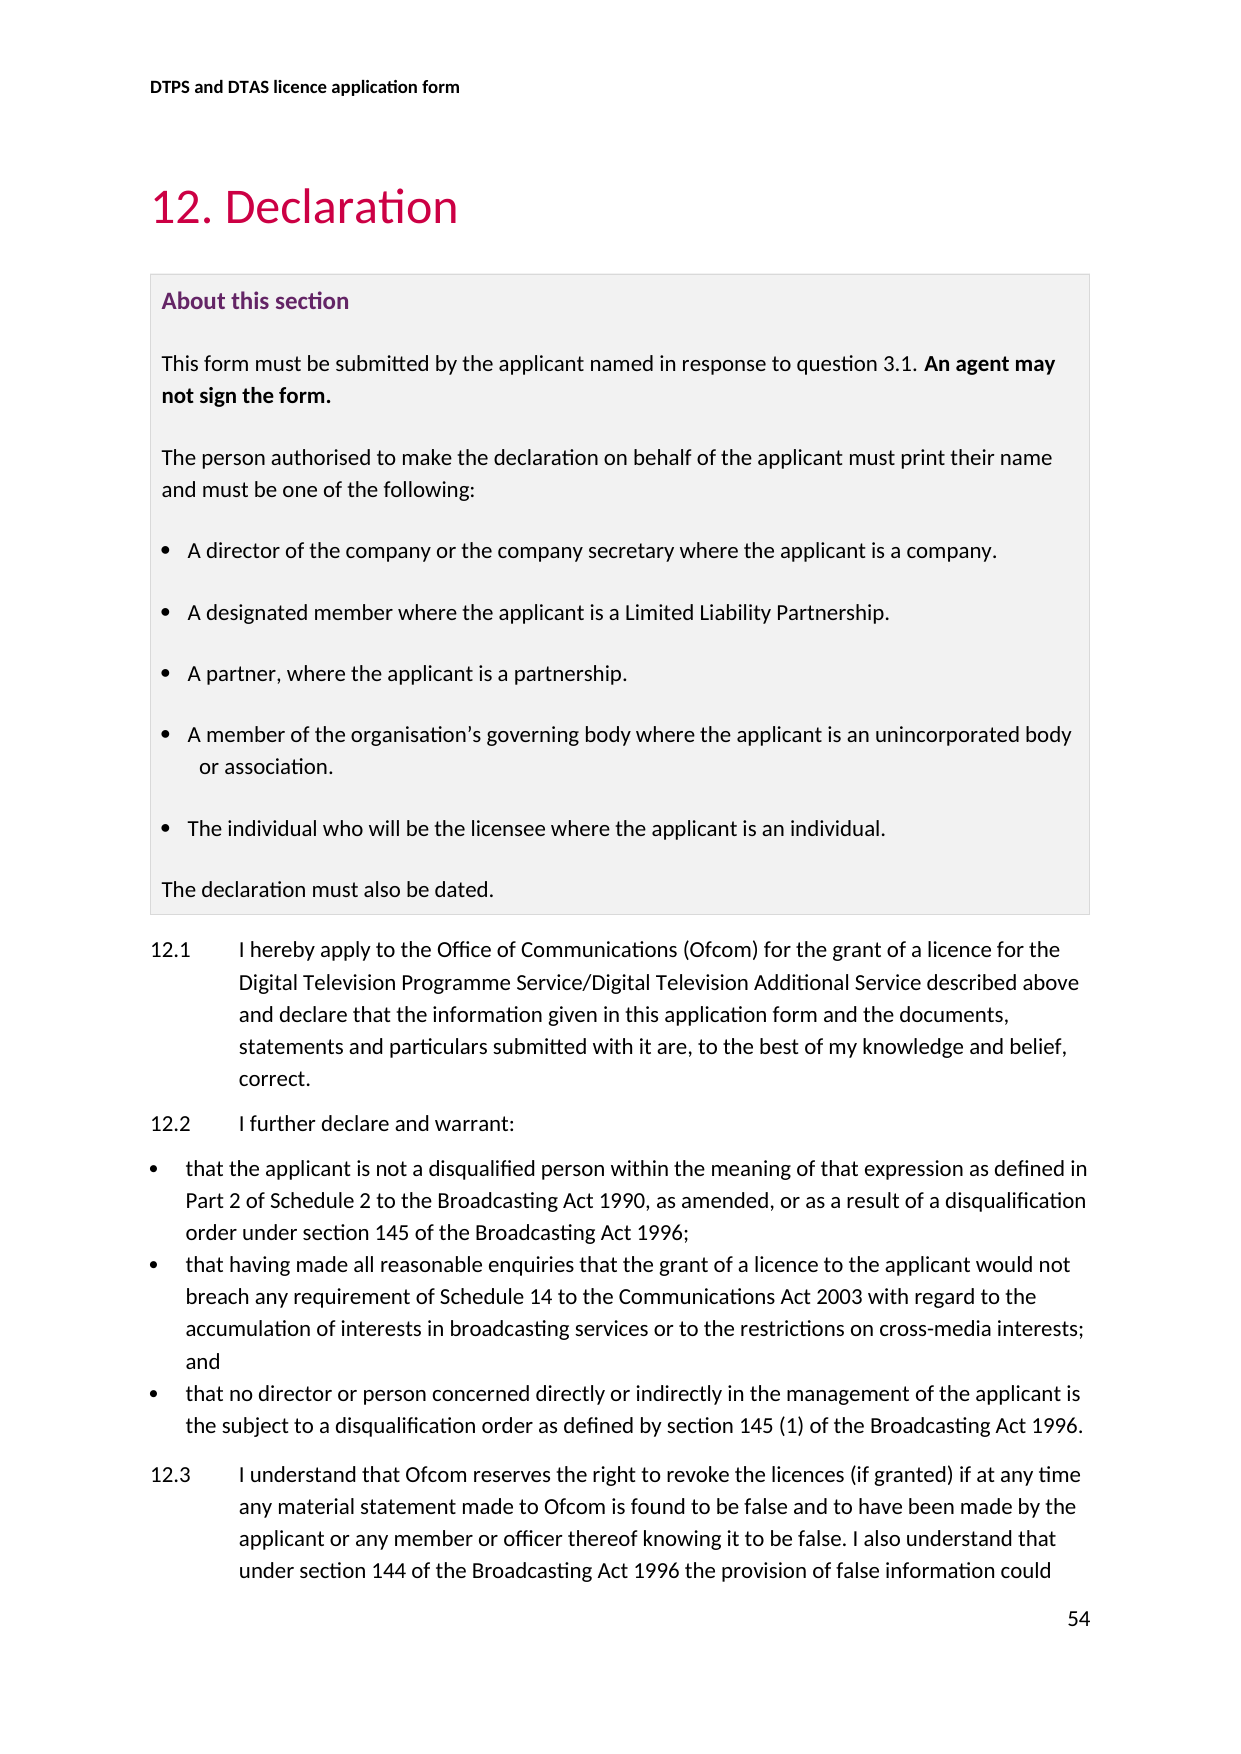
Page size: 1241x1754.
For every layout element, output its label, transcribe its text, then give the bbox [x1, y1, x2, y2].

list I further declare and warrant: [150, 1109, 1090, 1137]
list that no director or person concerned directly or indirectly in the management of the applicant is the subject to a disqualification order as defined by section 145 (1) of the Broadcasting Act 1996. [150, 1379, 1090, 1439]
list A director of the company or the company secretary where the applicant is a company. [151, 525, 1089, 564]
text The declaration must also be dated. [151, 864, 1089, 914]
list A member of the organisation’s governing body where the applicant is an unincorporated body or association. [151, 709, 1089, 781]
title Declaration [150, 175, 1090, 236]
list I hereby apply to the Office of Communications (Ofcom) for the grant of a licence for the Digital Television Programme Service/Digital Television Additional Service described above and declare that the information given in this application form and the documents, statements and particulars submitted with it are, to the best of my knowledge and belief, correct. [150, 936, 1090, 1092]
text This form must be submitted by the applicant named in response to question 3.1. An agent may not sign the form. [151, 338, 1089, 409]
list that the applicant is not a disqualified person within the meaning of that expression as defined in Part 2 of Schedule 2 to the Broadcasting Act 1990, as amended, or as a result of a disqualification order under section 145 of the Broadcasting Act 1996; [150, 1154, 1090, 1246]
list that having made all reasonable enquiries that the grant of a licence to the applicant would not breach any requirement of Schedule 14 to the Communications Act 2003 with regard to the accumulation of interests in broadcasting services or to the restrictions on cross-media interests; and [150, 1250, 1090, 1375]
list I understand that Ofcom reserves the right to revoke the licences (if granted) if at any time any material statement made to Ofcom is found to be false and to have been made by the applicant or any member or officer thereof knowing it to be false. I also understand that under section 144 of the Broadcasting Act 1996 the provision of false information could [150, 1460, 1090, 1584]
list A designated member where the applicant is a Limited Liability Partnership. [151, 586, 1089, 626]
subtitle About this section [151, 275, 1089, 316]
list A partner, where the applicant is a partnership. [151, 647, 1089, 687]
list The individual who will be the licensee where the applicant is an individual. [151, 802, 1089, 842]
text The person authorised to make the declaration on behalf of the applicant must print their name and must be one of the following: [151, 431, 1089, 503]
